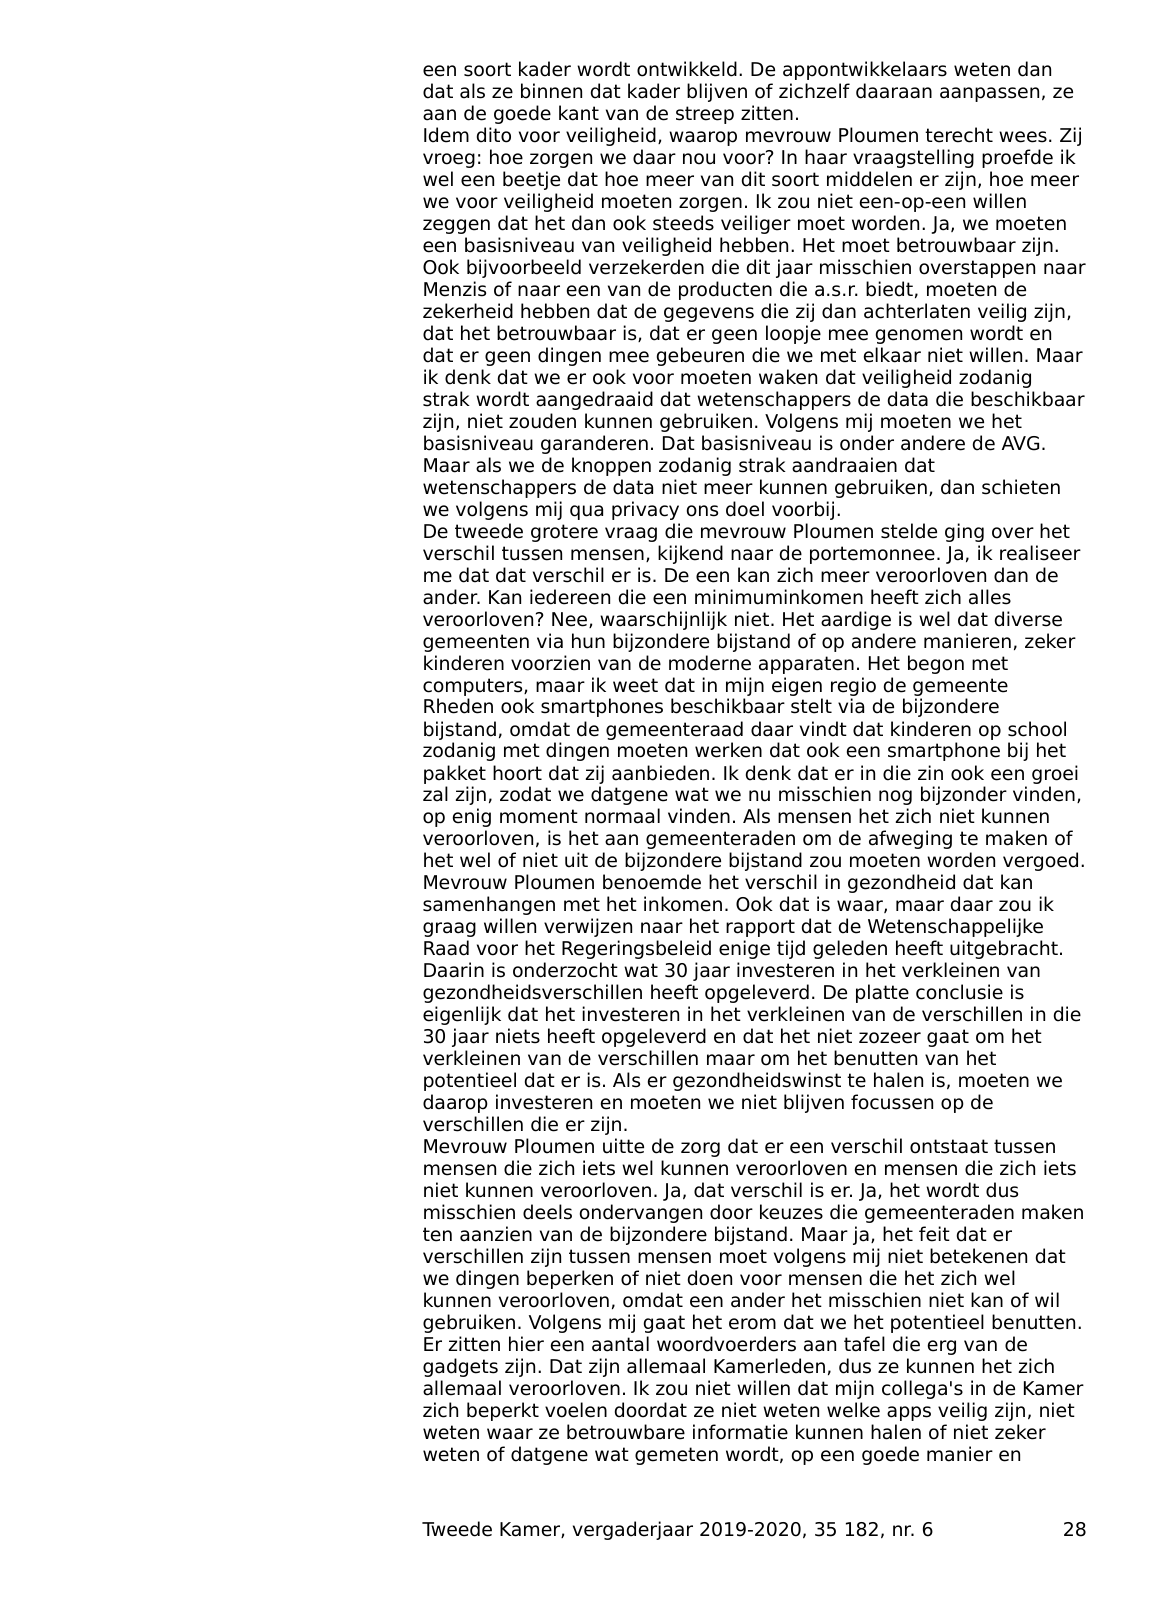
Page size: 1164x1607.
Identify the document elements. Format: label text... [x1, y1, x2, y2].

text Mevrouw Ploumen benoemde het verschil in gezondheid dat kan samenhangen met het inkomen. Ook dat is waar, maar daar zou ik graag willen verwijzen naar het rapport dat de Wetenschappelijke Raad voor het Regeringsbeleid enige tijd geleden heeft uitgebracht. Daarin is onderzocht wat 30 jaar investeren in het verkleinen van gezondheidsverschillen heeft opgeleverd. De platte conclusie is eigenlijk dat het investeren in het verkleinen van de verschillen in die 30 jaar niets heeft opgeleverd en dat het niet zozeer gaat om het verkleinen van de verschillen maar om het benutten van het potentieel dat er is. Als er gezondheidswinst te halen is, moeten we daarop investeren en moeten we niet blijven focussen op de verschillen die er zijn. [422, 872, 1087, 1136]
text een soort kader wordt ontwikkeld. De appontwikkelaars weten dan dat als ze binnen dat kader blijven of zichzelf daaraan aanpassen, ze aan de goede kant van de streep zitten. [422, 59, 1087, 125]
text De tweede grotere vraag die mevrouw Ploumen stelde ging over het verschil tussen mensen, kijkend naar de portemonnee. Ja, ik realiseer me dat dat verschil er is. De een kan zich meer veroorloven dan de ander. Kan iedereen die een minimuminkomen heeft zich alles veroorloven? Nee, waarschijnlijk niet. Het aardige is wel dat diverse gemeenten via hun bijzondere bijstand of op andere manieren, zeker kinderen voorzien van de moderne apparaten. Het begon met computers, maar ik weet dat in mijn eigen regio de gemeente Rheden ook smartphones beschikbaar stelt via de bijzondere bijstand, omdat de gemeenteraad daar vindt dat kinderen op school zodanig met dingen moeten werken dat ook een smartphone bij het pakket hoort dat zij aanbieden. Ik denk dat er in die zin ook een groei zal zijn, zodat we datgene wat we nu misschien nog bijzonder vinden, op enig moment normaal vinden. Als mensen het zich niet kunnen veroorloven, is het aan gemeenteraden om de afweging te maken of het wel of niet uit de bijzondere bijstand zou moeten worden vergoed. [422, 521, 1087, 872]
text Mevrouw Ploumen uitte de zorg dat er een verschil ontstaat tussen mensen die zich iets wel kunnen veroorloven en mensen die zich iets niet kunnen veroorloven. Ja, dat verschil is er. Ja, het wordt dus misschien deels ondervangen door keuzes die gemeenteraden maken ten aanzien van de bijzondere bijstand. Maar ja, het feit dat er verschillen zijn tussen mensen moet volgens mij niet betekenen dat we dingen beperken of niet doen voor mensen die het zich wel kunnen veroorloven, omdat een ander het misschien niet kan of wil gebruiken. Volgens mij gaat het erom dat we het potentieel benutten. Er zitten hier een aantal woordvoerders aan tafel die erg van de gadgets zijn. Dat zijn allemaal Kamerleden, dus ze kunnen het zich allemaal veroorloven. Ik zou niet willen dat mijn collega's in de Kamer zich beperkt voelen doordat ze niet weten welke apps veilig zijn, niet weten waar ze betrouwbare informatie kunnen halen of niet zeker weten of datgene wat gemeten wordt, op een goede manier en [422, 1136, 1087, 1466]
text Idem dito voor veiligheid, waarop mevrouw Ploumen terecht wees. Zij vroeg: hoe zorgen we daar nou voor? In haar vraagstelling proefde ik wel een beetje dat hoe meer van dit soort middelen er zijn, hoe meer we voor veiligheid moeten zorgen. Ik zou niet een-op-een willen zeggen dat het dan ook steeds veiliger moet worden. Ja, we moeten een basisniveau van veiligheid hebben. Het moet betrouwbaar zijn. Ook bijvoorbeeld verzekerden die dit jaar misschien overstappen naar Menzis of naar een van de producten die a.s.r. biedt, moeten de zekerheid hebben dat de gegevens die zij dan achterlaten veilig zijn, dat het betrouwbaar is, dat er geen loopje mee genomen wordt en dat er geen dingen mee gebeuren die we met elkaar niet willen. Maar ik denk dat we er ook voor moeten waken dat veiligheid zodanig strak wordt aangedraaid dat wetenschappers de data die beschikbaar zijn, niet zouden kunnen gebruiken. Volgens mij moeten we het basisniveau garanderen. Dat basisniveau is onder andere de AVG. Maar als we de knoppen zodanig strak aandraaien dat wetenschappers de data niet meer kunnen gebruiken, dan schieten we volgens mij qua privacy ons doel voorbij. [422, 125, 1087, 521]
